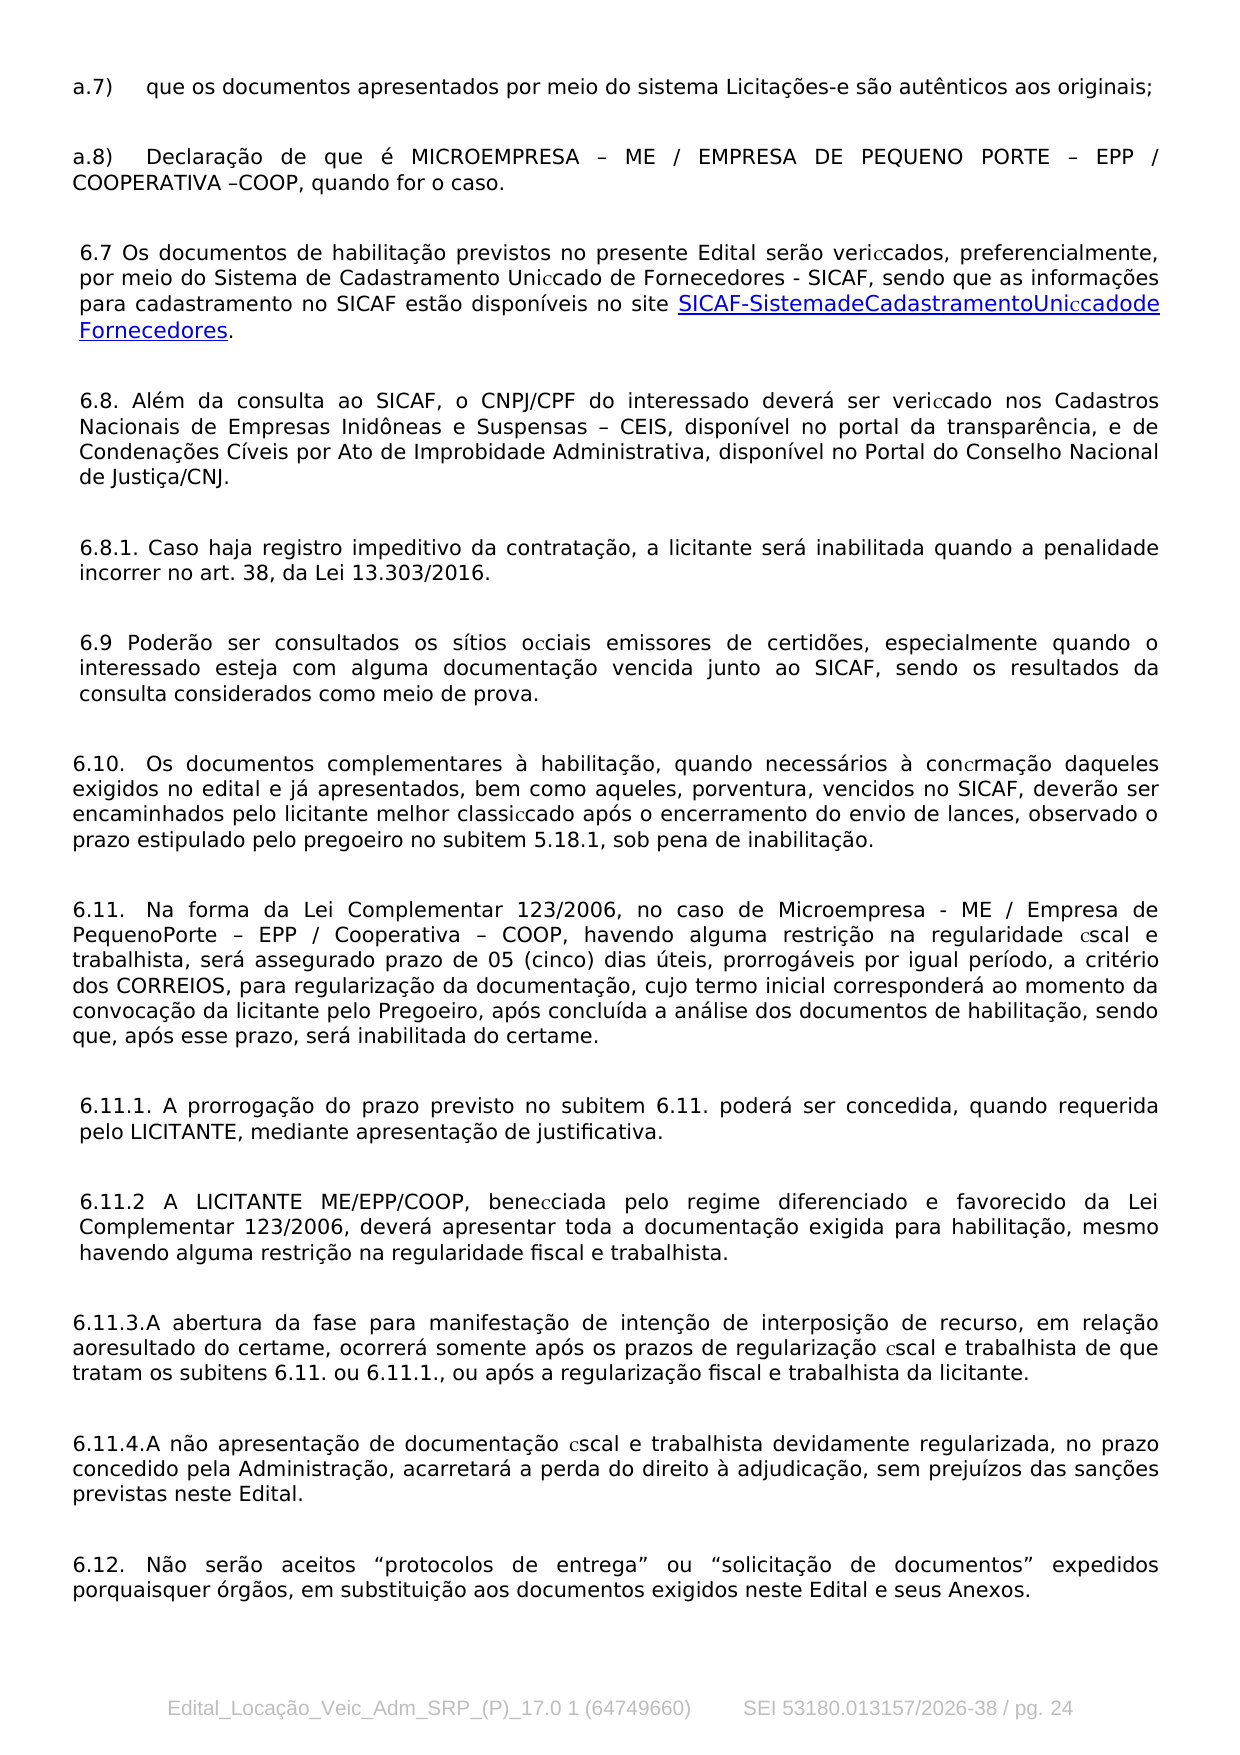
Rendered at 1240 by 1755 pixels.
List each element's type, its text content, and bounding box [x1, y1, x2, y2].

text 6.11.2 A LICITANTE ME/EPP/COOP, beneciada pelo regime diferenciado e favorecido da Lei Complementar 123/2006, deverá apresentar toda a documentação exigida para habilitação, mesmo havendo alguma restrição na regularidade fiscal e trabalhista. [79, 1190, 1160, 1265]
list Não serão aceitos “protocolos de entrega” ou “solicitação de documentos” expedidos porquaisquer órgãos, em substituição aos documentos exigidos neste Edital e seus Anexos. [72, 1553, 1160, 1602]
list Os documentos complementares à habilitação, quando necessários à conrmação daqueles exigidos no edital e já apresentados, bem como aqueles, porventura, vencidos no SICAF, deverão ser encaminhados pelo licitante melhor classicado após o encerramento do envio de lances, observado o prazo estipulado pelo pregoeiro no subitem 5.18.1, sob pena de inabilitação. [72, 752, 1160, 852]
list A abertura da fase para manifestação de intenção de interposição de recurso, em relação aoresultado do certame, ocorrerá somente após os prazos de regularização scal e trabalhista de que tratam os subitens 6.11. ou 6.11.1., ou após a regularização fiscal e trabalhista da licitante. [72, 1311, 1160, 1386]
text 6.9 Poderão ser consultados os sítios ociais emissores de certidões, especialmente quando o interessado esteja com alguma documentação vencida junto ao SICAF, sendo os resultados da consulta considerados como meio de prova. [79, 631, 1160, 706]
list Declaração de que é MICROEMPRESA – ME / EMPRESA DE PEQUENO PORTE – EPP / COOPERATIVA –COOP, quando for o caso. [72, 145, 1160, 195]
text 6.8. Além da consulta ao SICAF, o CNPJ/CPF do interessado deverá ser vericado nos Cadastros Nacionais de Empresas Inidôneas e Suspensas – CEIS, disponível no portal da transparência, e de Condenações Cíveis por Ato de Improbidade Administrativa, disponível no Portal do Conselho Nacional de Justiça/CNJ. [79, 389, 1160, 489]
text 6.11.1. A prorrogação do prazo previsto no subitem 6.11. poderá ser concedida, quando requerida pelo LICITANTE, mediante apresentação de justificativa. [79, 1094, 1160, 1144]
list A não apresentação de documentação scal e trabalhista devidamente regularizada, no prazo concedido pela Administração, acarretará a perda do direito à adjudicação, sem prejuízos das sanções previstas neste Edital. [72, 1432, 1160, 1507]
text 6.8.1. Caso haja registro impeditivo da contratação, a licitante será inabilitada quando a penalidade incorrer no art. 38, da Lei 13.303/2016. [79, 536, 1160, 585]
list Na forma da Lei Complementar 123/2006, no caso de Microempresa - ME / Empresa de PequenoPorte – EPP / Cooperativa – COOP, havendo alguma restrição na regularidade scal e trabalhista, será assegurado prazo de 05 (cinco) dias úteis, prorrogáveis por igual período, a critério dos CORREIOS, para regularização da documentação, cujo termo inicial corresponderá ao momento da convocação da licitante pelo Pregoeiro, após concluída a análise dos documentos de habilitação, sendo que, após esse prazo, será inabilitada do certame. [72, 898, 1160, 1048]
text 6.7 Os documentos de habilitação previstos no presente Edital serão vericados, preferencialmente, por meio do Sistema de Cadastramento Unicado de Fornecedores - SICAF, sendo que as informações para cadastramento no SICAF estão disponíveis no site SICAF-SistemadeCadastramentoUnicadode Fornecedores. [79, 241, 1160, 343]
list que os documentos apresentados por meio do sistema Licitações-e são autênticos aos originais; [72, 75, 1160, 99]
